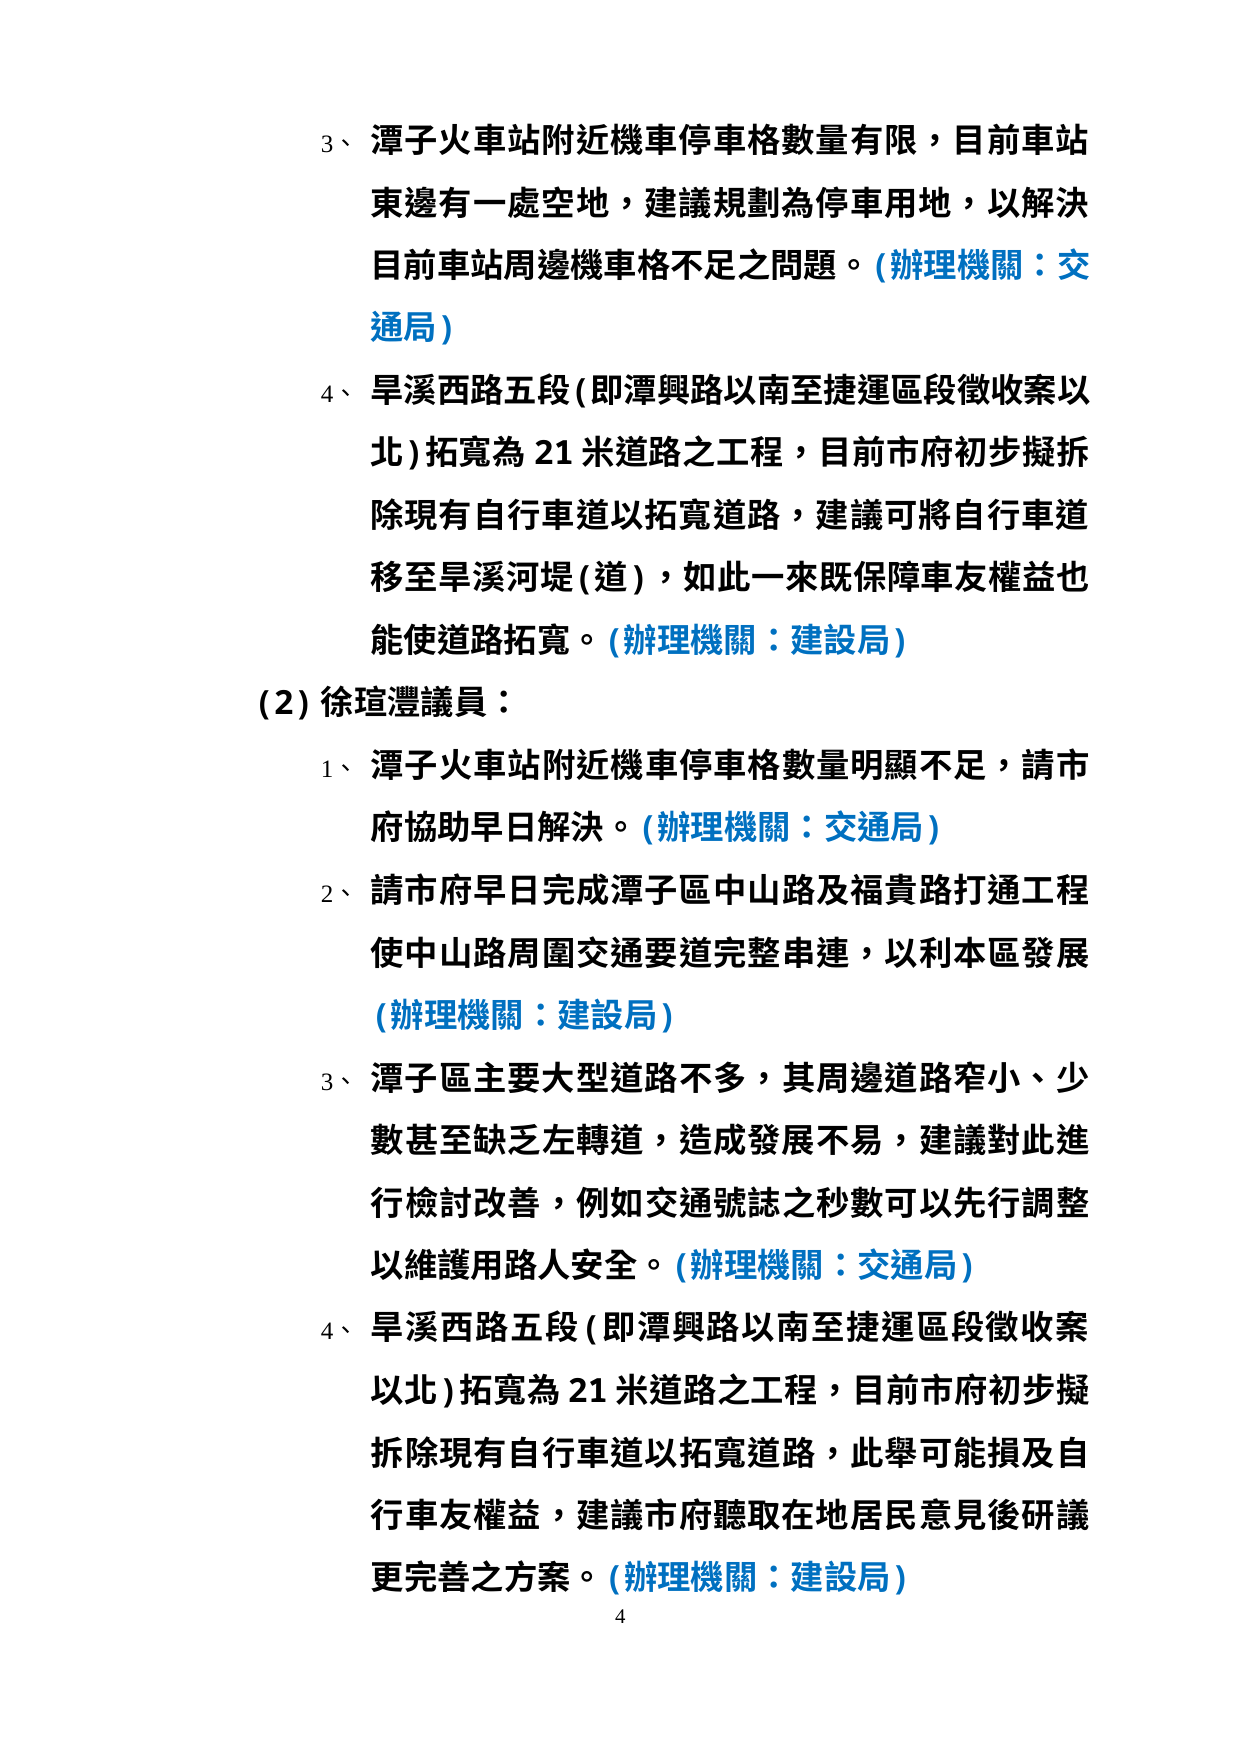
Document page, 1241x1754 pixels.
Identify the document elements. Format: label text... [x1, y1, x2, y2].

list 請市府早日完成潭子區中山路及福貴路打通工程，使中山路周圍交通要道完整串連，以利本區發展。(辦理機關：建設局) [321, 846, 1090, 1034]
list 潭子區主要大型道路不多，其周邊道路窄小、少數甚至缺乏左轉道，造成發展不易，建議對此進行檢討改善，例如交通號誌之秒數可以先行調整，以維護用路人安全。(辦理機關：交通局) [321, 1034, 1090, 1284]
list 旱溪西路五段(即潭興路以南至捷運區段徵收案以北)拓寬為21米道路之工程，目前市府初步擬拆除現有自行車道以拓寬道路，建議可將自行車道移至旱溪河堤(道)，如此一來既保障車友權益也能使道路拓寬。(辦理機關：建設局) [321, 346, 1090, 659]
list 潭子火車站附近機車停車格數量有限，目前車站東邊有一處空地，建議規劃為停車用地，以解決目前車站周邊機車格不足之問題。(辦理機關：交通局) [321, 96, 1090, 346]
list 徐瑄灃議員： [253, 659, 1090, 721]
list 旱溪西路五段(即潭興路以南至捷運區段徵收案以北)拓寬為21米道路之工程，目前市府初步擬拆除現有自行車道以拓寬道路，此舉可能損及自行車友權益，建議市府聽取在地居民意見後研議更完善之方案。(辦理機關：建設局) [321, 1284, 1090, 1596]
list 潭子火車站附近機車停車格數量明顯不足，請市府協助早日解決。(辦理機關：交通局) [321, 721, 1090, 846]
